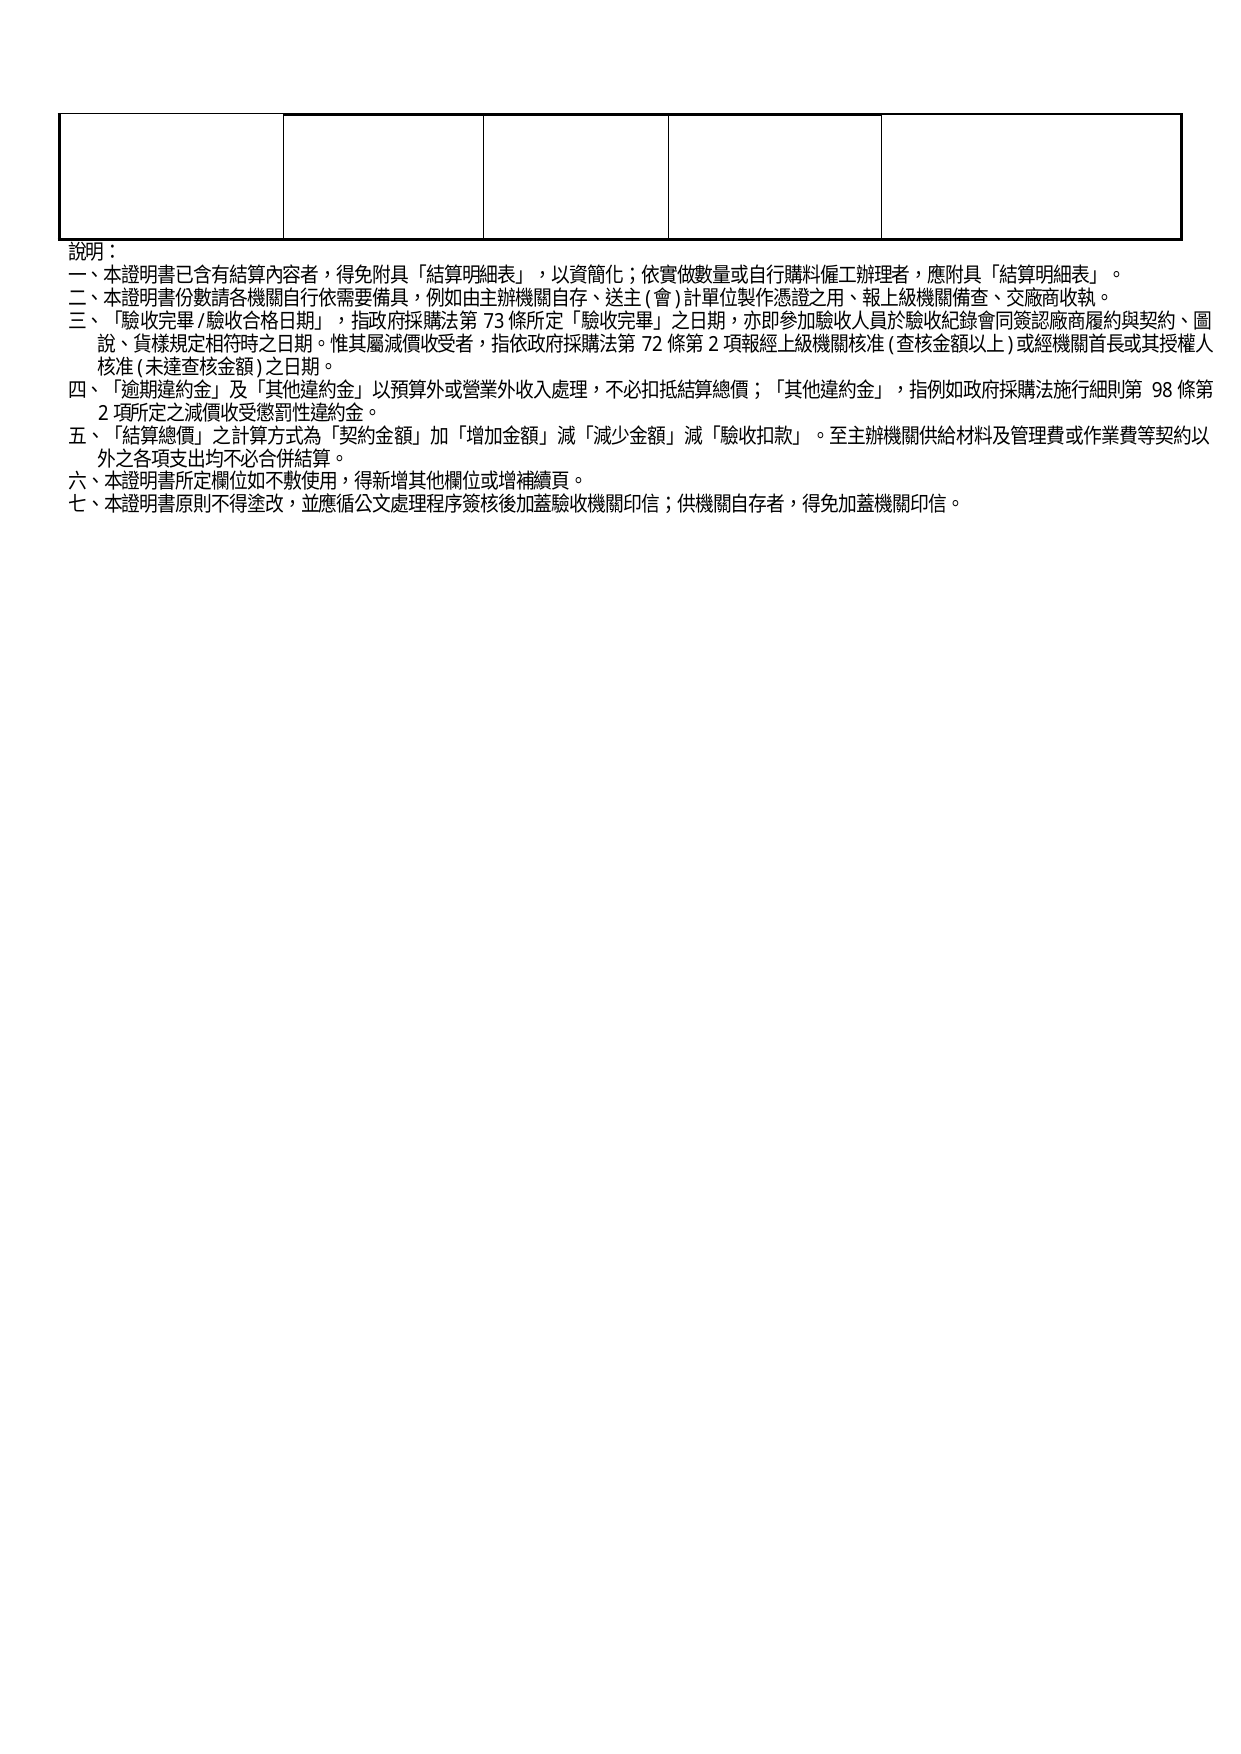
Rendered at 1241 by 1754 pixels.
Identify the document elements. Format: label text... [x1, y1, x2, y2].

text 四、「逾期違約金」及「其他違約金」以預算外或營業外收入處理，不必扣抵結算總價；「其他違約金」，指例如政府採購法施行細則第98條第2項所定之減價收受懲罰性違約金。 [68, 379, 1215, 425]
text 五、「結算總價」之計算方式為「契約金額」加「增加金額」減「減少金額」減「驗收扣款」。至主辦機關供給材料及管理費或作業費等契約以外之各項支出均不必合併結算。 [68, 425, 1215, 471]
table_cell [284, 116, 483, 238]
text 三、「驗收完畢/驗收合格日期」，指政府採購法第73條所定「驗收完畢」之日期，亦即參加驗收人員於驗收紀錄會同簽認廠商履約與契約、圖說、貨樣規定相符時之日期。惟其屬減價收受者，指依政府採購法第72條第2項報經上級機關核准(查核金額以上)或經機關首長或其授權人核准(未達查核金額)之日期。 [68, 310, 1215, 379]
text 一、本證明書已含有結算內容者，得免附具「結算明細表」，以資簡化；依實做數量或自行購料僱工辦理者，應附具「結算明細表」。 [68, 264, 1215, 287]
text 二、本證明書份數請各機關自行依需要備具，例如由主辦機關自存、送主(會)計單位製作憑證之用、報上級機關備查、交廠商收執。 [68, 287, 1215, 310]
text 六、本證明書所定欄位如不敷使用，得新增其他欄位或增補續頁。 [68, 471, 1215, 493]
table_cell [669, 116, 881, 238]
table_cell [61, 114, 283, 238]
table_cell [484, 116, 668, 238]
text 說明： [68, 241, 1215, 264]
text 七、本證明書原則不得塗改，並應循公文處理程序簽核後加蓋驗收機關印信；供機關自存者，得免加蓋機關印信。 [68, 493, 1215, 516]
table_cell [882, 115, 1180, 238]
